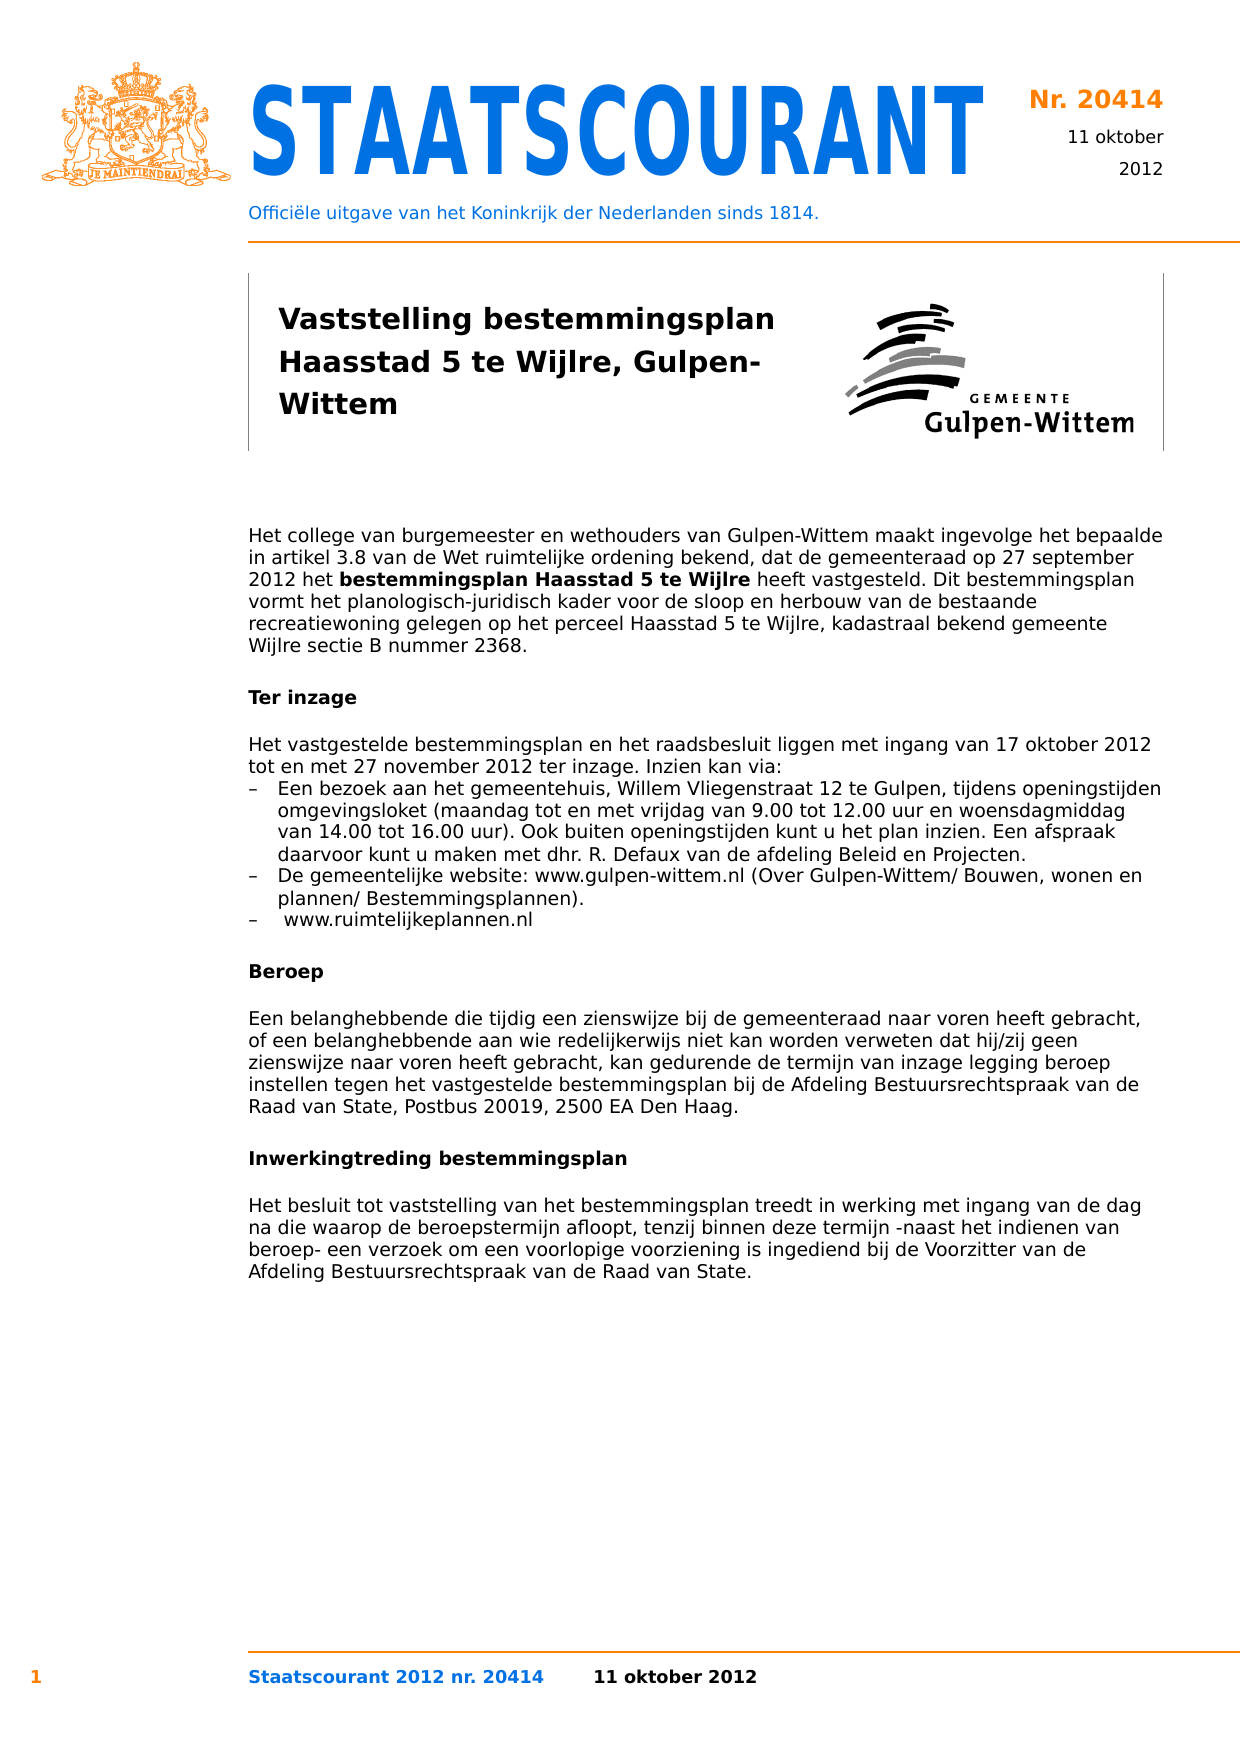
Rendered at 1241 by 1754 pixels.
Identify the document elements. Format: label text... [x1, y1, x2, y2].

text Het besluit tot vaststelling van het bestemmingsplan treedt in werking met ingang van de dag na die waarop de beroepstermijn afloopt, tenzij binnen deze termijn -naast het indienen van beroep- een verzoek om een voorlopige voorziening is ingediend bij de Voorzitter van de Afdeling Bestuursrechtspraak van de Raad van State. [248, 1195, 1163, 1283]
subtitle Inwerkingtreding bestemmingsplan [248, 1148, 1163, 1170]
text – Een bezoek aan het gemeentehuis, Willem Vliegenstraat 12 te Gulpen, tijdens openingstijden omgevingsloket (maandag tot en met vrijdag van 9.00 tot 12.00 uur en woensdagmiddag van 14.00 tot 16.00 uur). Ook buiten openingstijden kunt u het plan inzien. Een afspraak daarvoor kunt u maken met dhr. R. Defaux van de afdeling Beleid en Projecten. [248, 777, 1163, 865]
subtitle Vaststelling bestemmingsplan Haasstad 5 te Wijlre, Gulpen-Wittem [249, 273, 1163, 451]
text Een belanghebbende die tijdig een zienswijze bij de gemeenteraad naar voren heeft gebracht, of een belanghebbende aan wie redelijkerwijs niet kan worden verweten dat hij/zij geen zienswijze naar voren heeft gebracht, kan gedurende de termijn van inzage legging beroep instellen tegen het vastgestelde bestemmingsplan bij de Afdeling Bestuursrechtspraak van de Raad van State, Postbus 20019, 2500 EA Den Haag. [248, 1008, 1163, 1118]
table_cell 11 oktober [998, 121, 1240, 153]
text Het college van burgemeester en wethouders van Gulpen-Wittem maakt ingevolge het bepaalde in artikel 3.8 van de Wet ruimtelijke ordening bekend, dat de gemeenteraad op 27 september 2012 het bestemmingsplan Haasstad 5 te Wijlre heeft vastgesteld. Dit bestemmingsplan vormt het planologisch-juridisch kader voor de sloop en herbouw van de bestaande recreatiewoning gelegen op het perceel Haasstad 5 te Wijlre, kadastraal bekend gemeente Wijlre sectie B nummer 2368. [248, 525, 1163, 657]
table_cell 2012 [998, 153, 1240, 203]
picture [844, 302, 1134, 439]
table_header STAATSCOURANT [248, 62, 998, 203]
text Het vastgestelde bestemmingsplan en het raadsbesluit liggen met ingang van 17 oktober 2012 tot en met 27 november 2012 ter inzage. Inzien kan via: [248, 733, 1163, 777]
table_header [25, 62, 248, 241]
table_cell Officiële uitgave van het Koninkrijk der Nederlanden sinds 1814. [248, 203, 1240, 241]
text – www.ruimtelijkeplannen.nl [248, 909, 1163, 931]
subtitle Beroep [248, 961, 1163, 983]
text – De gemeentelijke website: www.gulpen-wittem.nl (Over Gulpen-Wittem/ Bouwen, wonen en plannen/ Bestemmingsplannen). [248, 865, 1163, 909]
subtitle Ter inzage [248, 687, 1163, 708]
table_header Nr. 20414 [998, 62, 1240, 121]
picture [41, 62, 231, 186]
